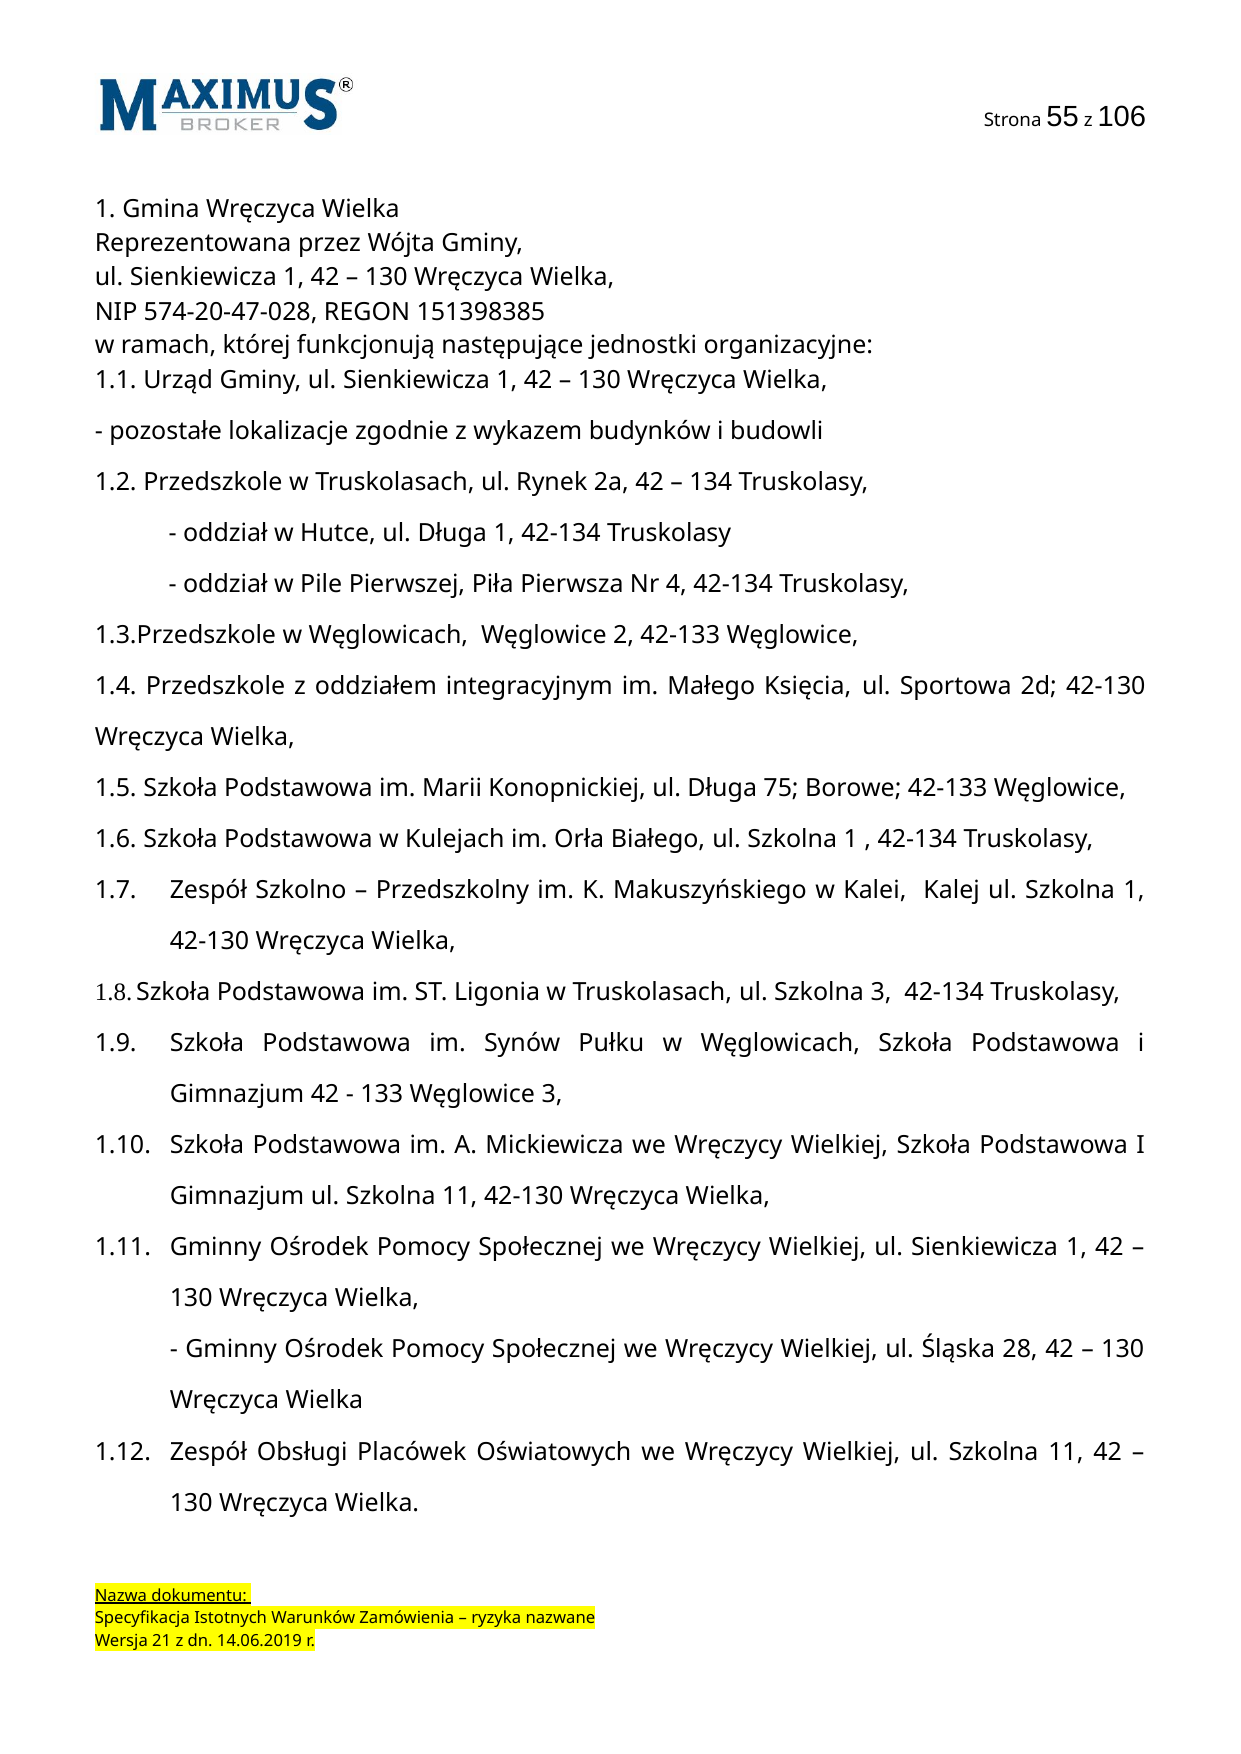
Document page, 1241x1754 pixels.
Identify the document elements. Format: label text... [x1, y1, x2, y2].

text 1.5. Szkoła Podstawowa im. Marii Konopnickiej, ul. Długa 75; Borowe; 42-133 Węglowice, [94, 769, 1146, 804]
text - Gminny Ośrodek Pomocy Społecznej we Wręczycy Wielkiej, ul. Śląska 28, 42 – 130 Wręczyca Wielka [169, 1331, 1146, 1416]
text 1. Gmina Wręczyca Wielka [94, 191, 1146, 225]
list Zespół Obsługi Placówek Oświatowych we Wręczycy Wielkiej, ul. Szkolna 11, 42 – 130 Wręczyca Wielka. [94, 1433, 1146, 1518]
list Gminny Ośrodek Pomocy Społecznej we Wręczycy Wielkiej, ul. Sienkiewicza 1, 42 – 130 Wręczyca Wielka, [94, 1229, 1146, 1314]
list Szkoła Podstawowa im. Synów Pułku w Węglowicach, Szkoła Podstawowa i Gimnazjum 42 - 133 Węglowice 3, [94, 1025, 1146, 1110]
text 1.2. Przedszkole w Truskolasach, ul. Rynek 2a, 42 – 134 Truskolasy, [94, 463, 1146, 497]
text ul. Sienkiewicza 1, 42 – 130 Wręczyca Wielka, [94, 259, 1146, 293]
text 1.3.Przedszkole w Węglowicach, Węglowice 2, 42-133 Węglowice, [94, 616, 1146, 651]
list Szkoła Podstawowa im. A. Mickiewicza we Wręczycy Wielkiej, Szkoła Podstawowa I Gimnazjum ul. Szkolna 11, 42-130 Wręczyca Wielka, [94, 1127, 1146, 1212]
text Reprezentowana przez Wójta Gminy, [94, 225, 1146, 259]
text - oddział w Pile Pierwszej, Piła Pierwsza Nr 4, 42-134 Truskolasy, [138, 565, 1146, 599]
list Szkoła Podstawowa im. ST. Ligonia w Truskolasach, ul. Szkolna 3, 42-134 Truskolasy, [94, 974, 1146, 1008]
text 1.4. Przedszkole z oddziałem integracyjnym im. Małego Księcia, ul. Sportowa 2d; 42-130 Wręczyca Wielka, [94, 667, 1146, 753]
text - pozostałe lokalizacje zgodnie z wykazem budynków i budowli [94, 412, 1146, 446]
text w ramach, której funkcjonują następujące jednostki organizacyjne: [94, 327, 1146, 361]
text 1.6. Szkoła Podstawowa w Kulejach im. Orła Białego, ul. Szkolna 1 , 42-134 Truskolasy, [94, 821, 1146, 855]
text 1.1. Urząd Gminy, ul. Sienkiewicza 1, 42 – 130 Wręczyca Wielka, [94, 361, 1146, 395]
text NIP 574-20-47-028, REGON 151398385 [94, 293, 1146, 327]
picture [94, 73, 359, 135]
text - oddział w Hutce, ul. Długa 1, 42-134 Truskolasy [138, 514, 1146, 548]
list Zespół Szkolno – Przedszkolny im. K. Makuszyńskiego w Kalei, Kalej ul. Szkolna 1, 42-130 Wręczyca Wielka, [94, 872, 1146, 957]
